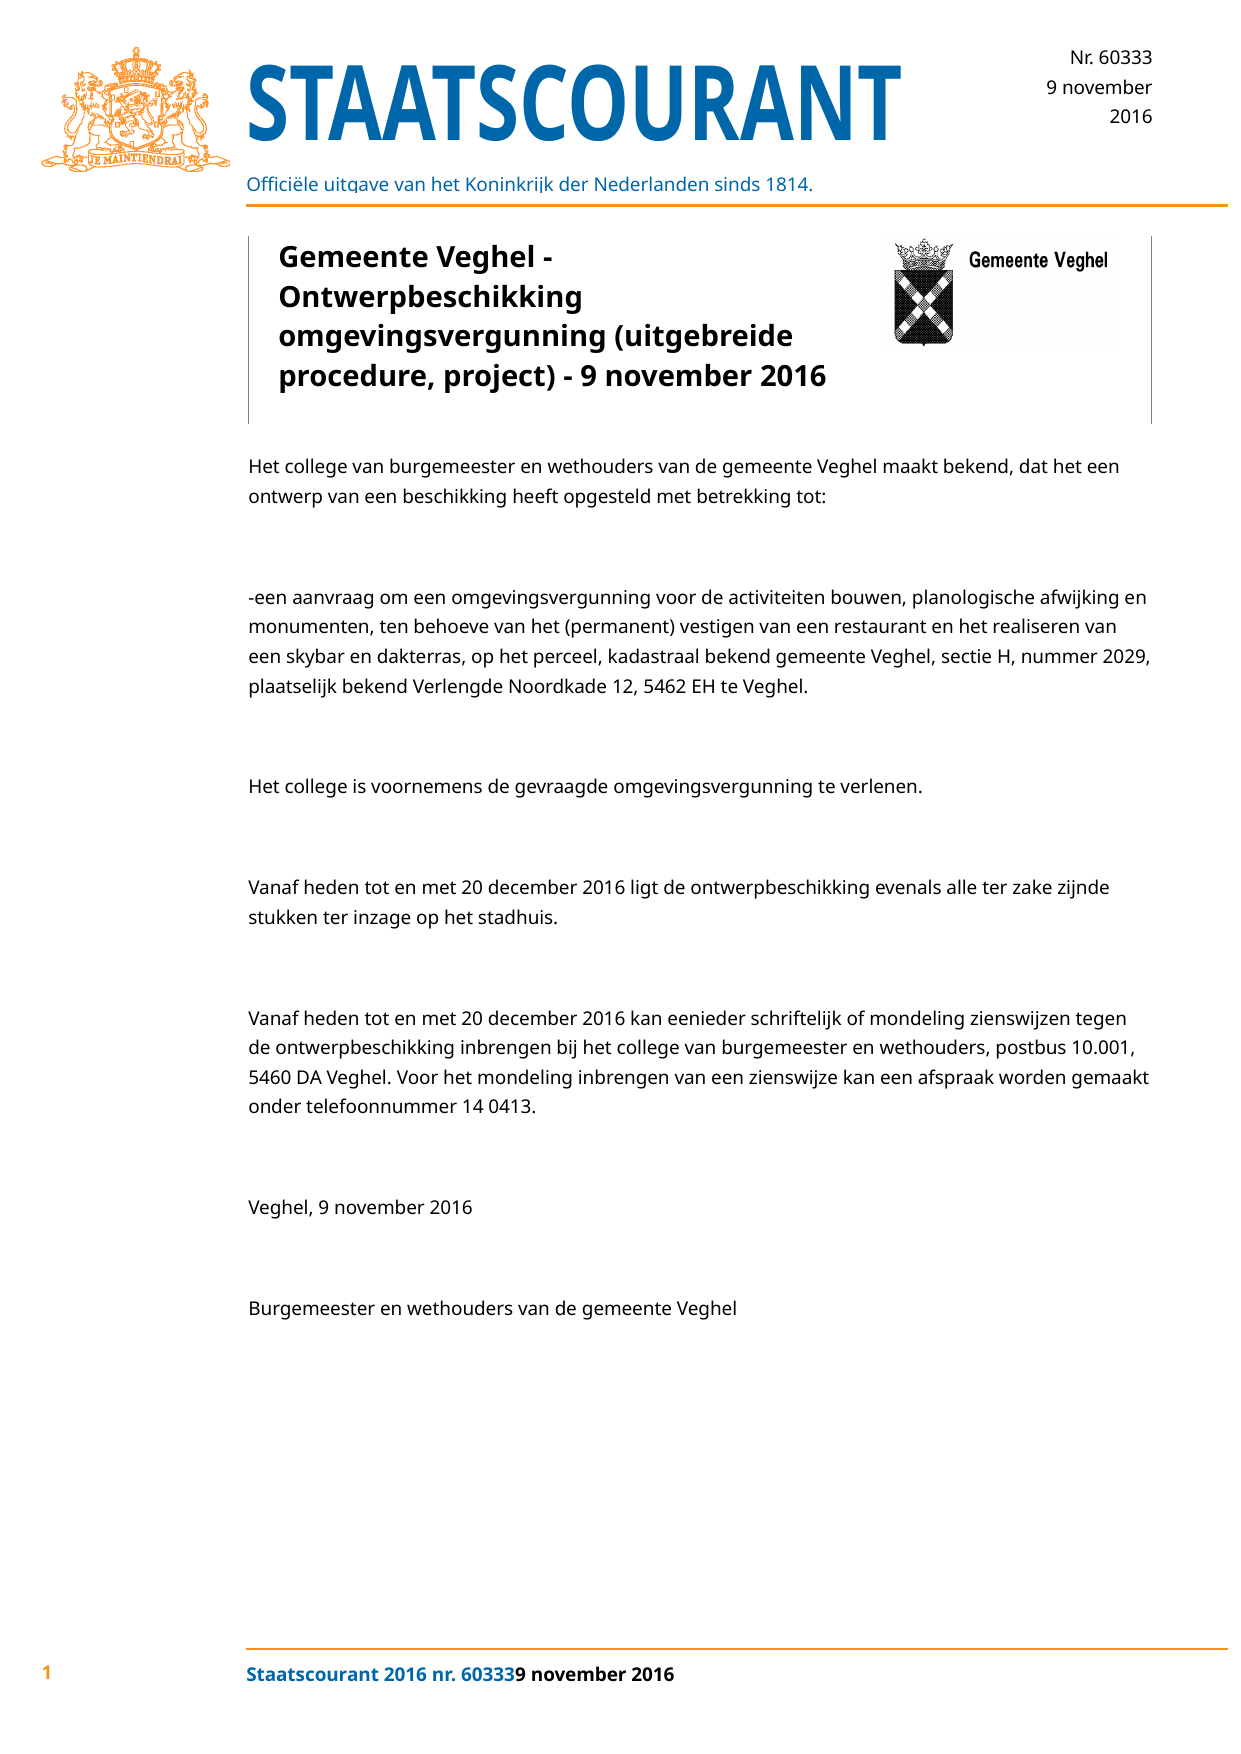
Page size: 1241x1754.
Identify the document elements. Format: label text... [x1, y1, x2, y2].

table_header [1119, 236, 1151, 348]
text Het college van burgemeester en wethouders van de gemeente Veghel maakt bekend, dat het een ontwerp van een beschikking heeft opgesteld met betrekking tot: [248, 454, 1152, 509]
table_header [850, 349, 1151, 424]
text Vanaf heden tot en met 20 december 2016 kan eenieder schriftelijk of mondeling zienswijzen tegen de ontwerpbeschikking inbrengen bij het college van burgemeester en wethouders, postbus 10.001, 5460 DA Veghel. Voor het mondeling inbrengen van een zienswijze kan een afspraak worden gemaakt onder telefoonnummer 14 0413. [248, 1005, 1152, 1119]
text Vanaf heden tot en met 20 december 2016 ligt de ontwerpbeschikking evenals alle ter zake zijnde stukken ter inzage op het stadhuis. [248, 874, 1152, 930]
table_header [850, 236, 882, 348]
table_header Gemeente Veghel - Ontwerpbeschikking omgevingsvergunning (uitgebreide procedure, project) - 9 november 2016 [249, 236, 850, 424]
picture [882, 236, 1119, 349]
text Veghel, 9 november 2016 [248, 1194, 1152, 1220]
text -een aanvraag om een omgevingsvergunning voor de activiteiten bouwen, planologische afwijking en monumenten, ten behoeve van het (permanent) vestigen van een restaurant en het realiseren van een skybar en dakterras, op het perceel, kadastraal bekend gemeente Veghel, sectie H, nummer 2029, plaatselijk bekend Verlengde Noordkade 12, 5462 EH te Veghel. [248, 584, 1152, 698]
text Burgemeester en wethouders van de gemeente Veghel [248, 1295, 1152, 1321]
picture [41, 47, 231, 172]
text Het college is voornemens de gevraagde omgevingsvergunning te verlenen. [248, 774, 1152, 799]
